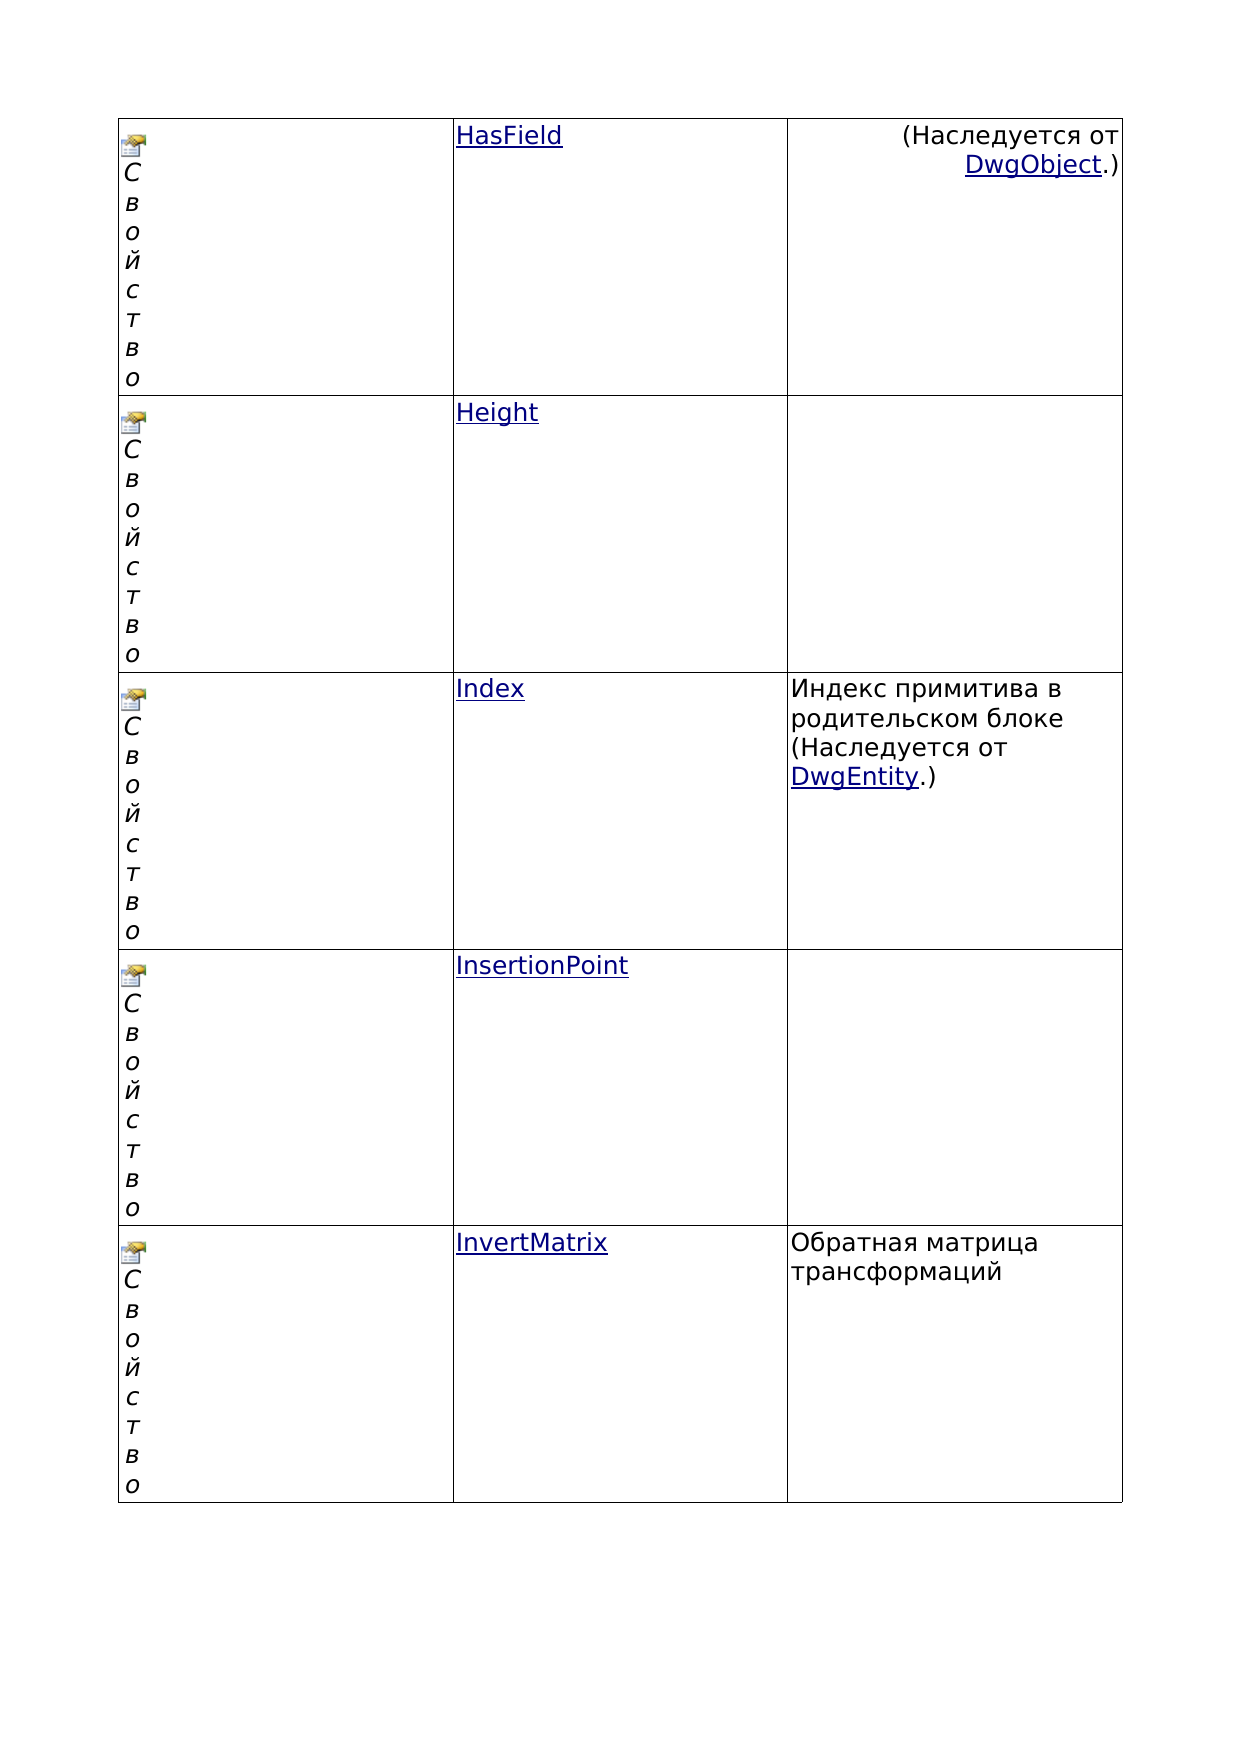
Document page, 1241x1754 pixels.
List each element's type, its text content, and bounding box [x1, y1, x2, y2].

picture [121, 687, 147, 713]
table_cell Height [454, 396, 787, 672]
table_cell [788, 396, 1122, 672]
picture [121, 133, 147, 159]
picture [121, 410, 147, 436]
table_cell [119, 396, 453, 672]
table_cell [119, 119, 453, 395]
table_cell [788, 950, 1122, 1225]
table_cell Индекс примитива в родительском блоке (Наследуется от DwgEntity.) [788, 673, 1122, 948]
table_cell [119, 673, 453, 948]
picture [121, 963, 147, 989]
table_cell InvertMatrix [454, 1226, 787, 1502]
table_cell [119, 950, 453, 1225]
table_cell InsertionPoint [454, 950, 787, 1225]
table_cell (Наследуется от DwgObject.) [788, 119, 1122, 395]
table_cell Index [454, 673, 787, 948]
picture [121, 1240, 147, 1266]
table_cell HasField [454, 119, 787, 395]
table_cell Обратная матрица трансформаций [788, 1226, 1122, 1502]
table_cell [119, 1226, 453, 1502]
